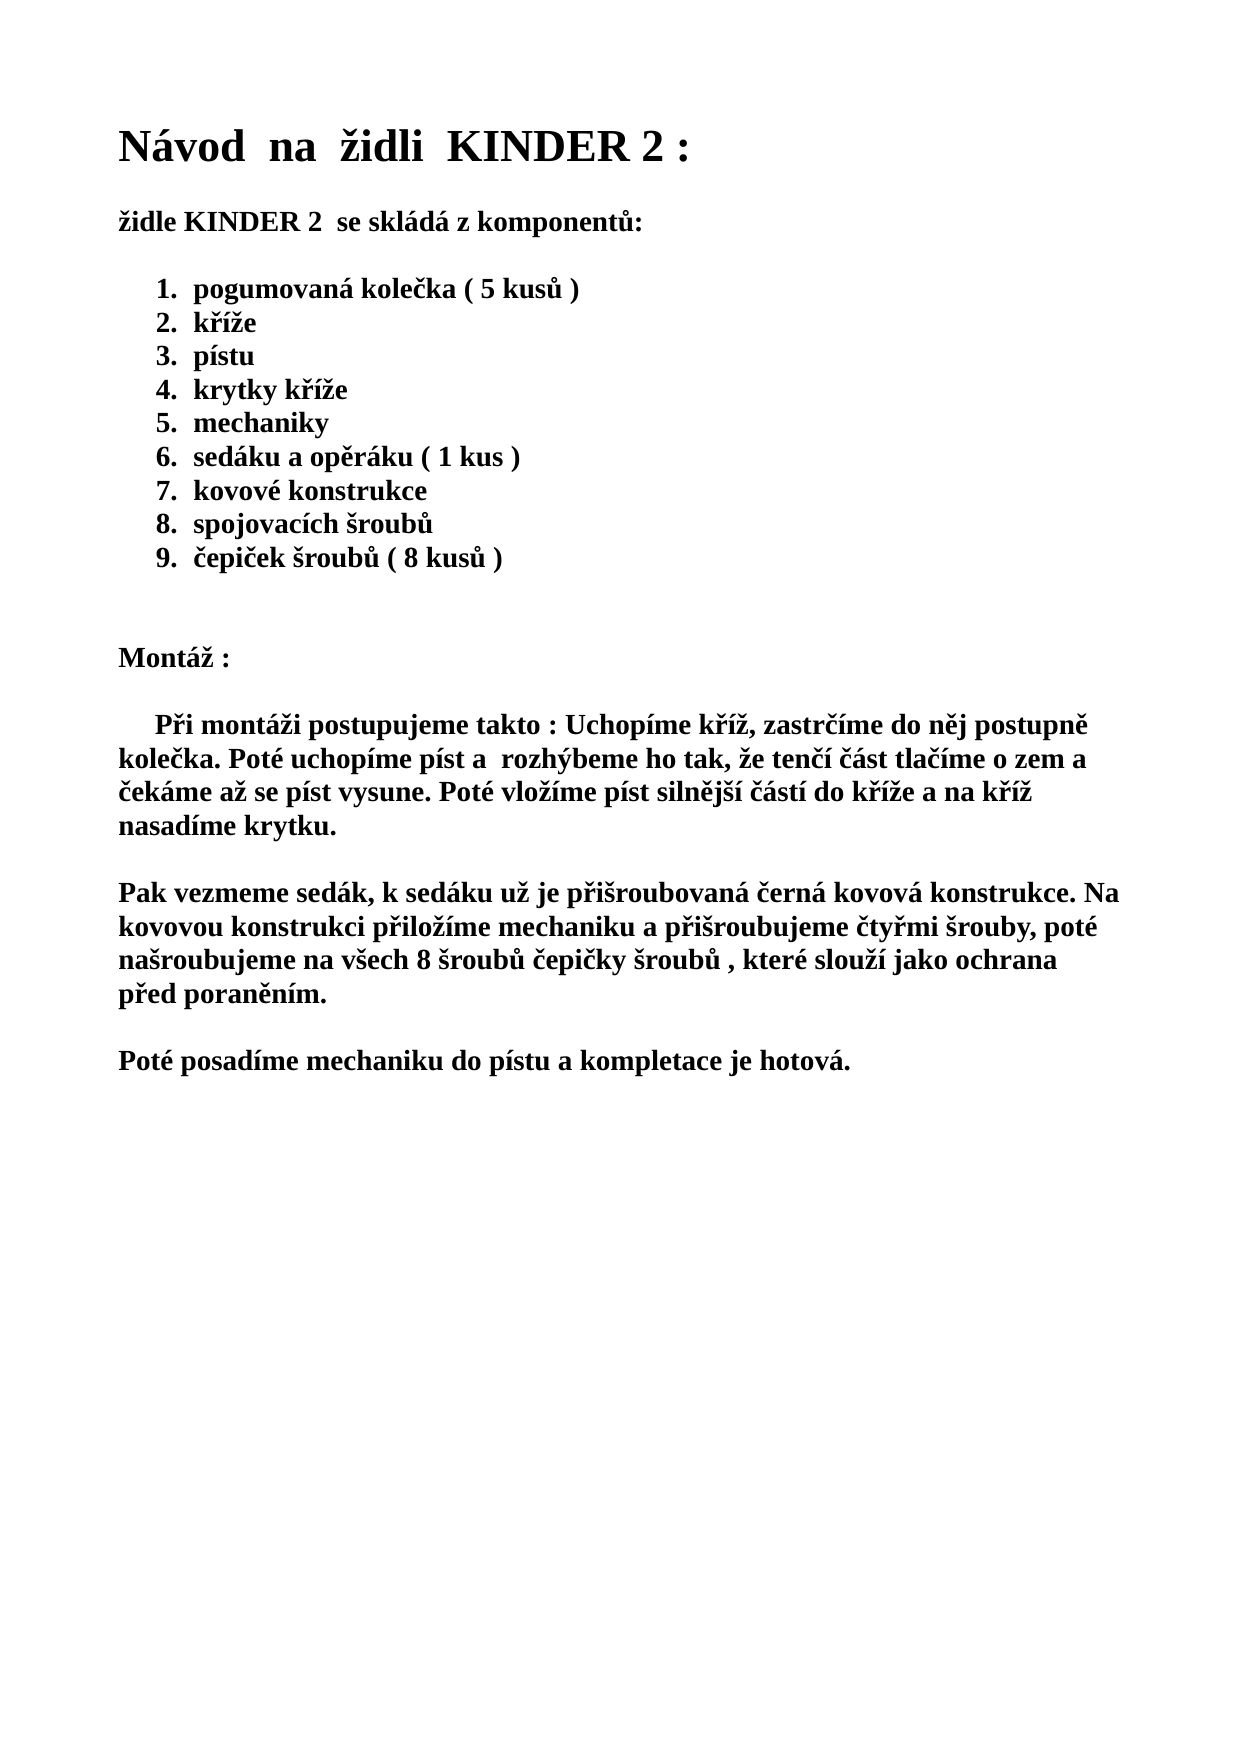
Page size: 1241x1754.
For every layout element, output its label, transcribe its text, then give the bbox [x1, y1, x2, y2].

text Montáž : [118, 640, 1122, 674]
list čepiček šroubů ( 8 kusů ) [156, 540, 1122, 573]
list sedáku a opěráku ( 1 kus ) [156, 439, 1122, 473]
list spojovacích šroubů [156, 506, 1122, 540]
list kovové konstrukce [156, 473, 1122, 506]
text Návod na židli KINDER 2 : [118, 118, 1122, 171]
list kříže [156, 305, 1122, 338]
text Poté posadíme mechaniku do pístu a kompletace je hotová. [118, 1043, 1122, 1076]
list krytky kříže [156, 372, 1122, 406]
list pístu [156, 338, 1122, 372]
text Pak vezmeme sedák, k sedáku už je přišroubovaná černá kovová konstrukce. Na kovovou konstrukci přiložíme mechaniku a přišroubujeme čtyřmi šrouby, poté našroubujeme na všech 8 šroubů čepičky šroubů , které slouží jako ochrana před poraněním. [118, 875, 1122, 1009]
text židle KINDER 2 se skládá z komponentů: [118, 204, 1122, 238]
text Při montáži postupujeme takto : Uchopíme kříž, zastrčíme do něj postupně kolečka. Poté uchopíme píst a rozhýbeme ho tak, že tenčí část tlačíme o zem a čekáme až se píst vysune. Poté vložíme píst silnější částí do kříže a na kříž nasadíme krytku. [118, 707, 1122, 842]
list pogumovaná kolečka ( 5 kusů ) [156, 271, 1122, 305]
list mechaniky [156, 406, 1122, 439]
